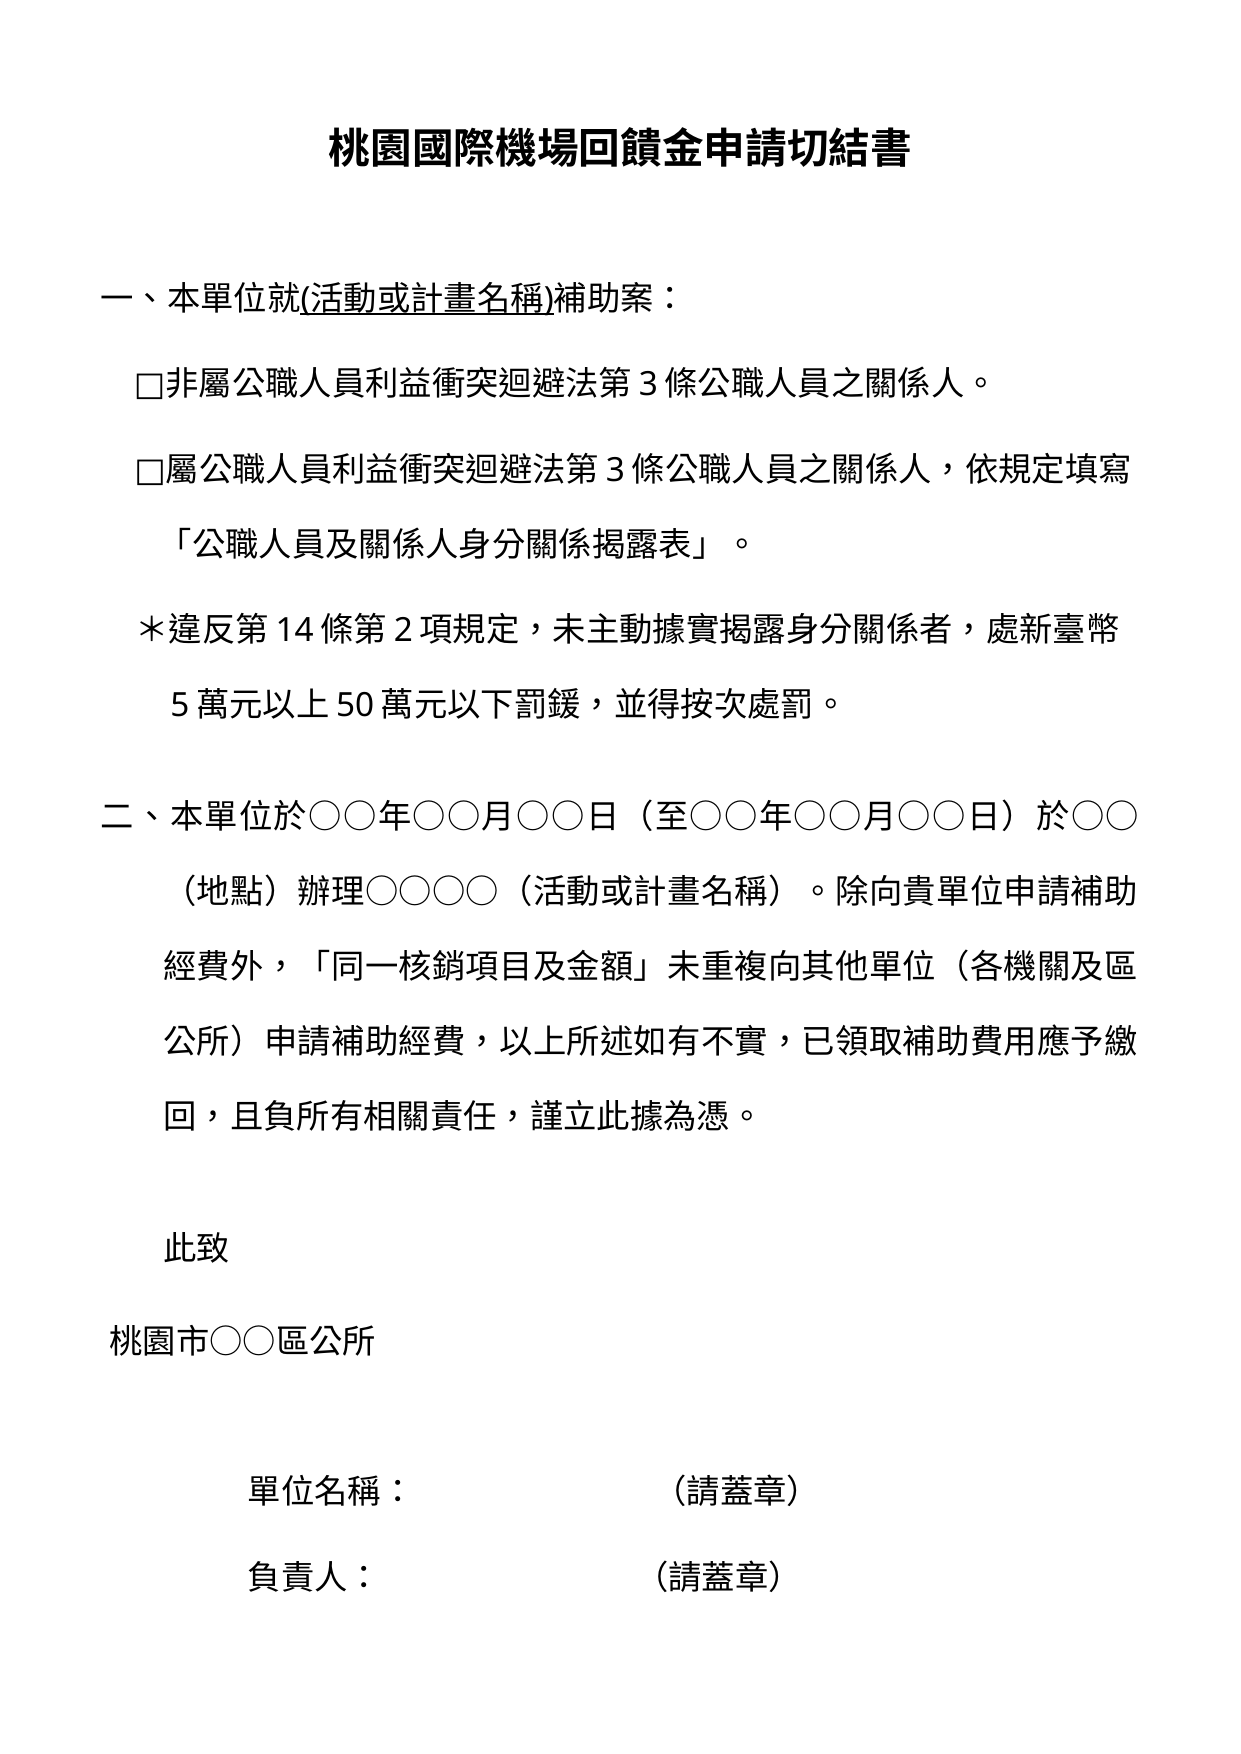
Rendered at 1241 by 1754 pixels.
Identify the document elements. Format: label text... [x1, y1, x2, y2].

list □非屬公職人員利益衝突迴避法第3條公職人員之關係人。 [100, 344, 1140, 419]
text 二、本單位於○○年○○月○○日（至○○年○○月○○日）於○○（地點）辦理○○○○（活動或計畫名稱）。除向貴單位申請補助經費外，「同一核銷項目及金額」未重複向其他單位（各機關及區公所）申請補助經費，以上所述如有不實，已領取補助費用應予繳回，且負所有相關責任，謹立此據為憑。 [100, 777, 1140, 1152]
list □屬公職人員利益衝突迴避法第3條公職人員之關係人，依規定填寫「公職人員及關係人身分關係揭露表」。 [134, 429, 1140, 579]
text 此致 [100, 1208, 1140, 1283]
text 一、本單位就(活動或計畫名稱)補助案： [100, 258, 1140, 333]
text 桃園國際機場回饋金申請切結書 [100, 108, 1140, 183]
text 桃園市○○區公所 [100, 1302, 1140, 1377]
text 單位名稱： （請蓋章） [248, 1452, 1140, 1527]
text 負責人： （請蓋章） [248, 1537, 1140, 1612]
list ＊違反第14條第2項規定，未主動據實揭露身分關係者，處新臺幣5萬元以上50萬元以下罰鍰，並得按次處罰。 [135, 589, 1140, 739]
